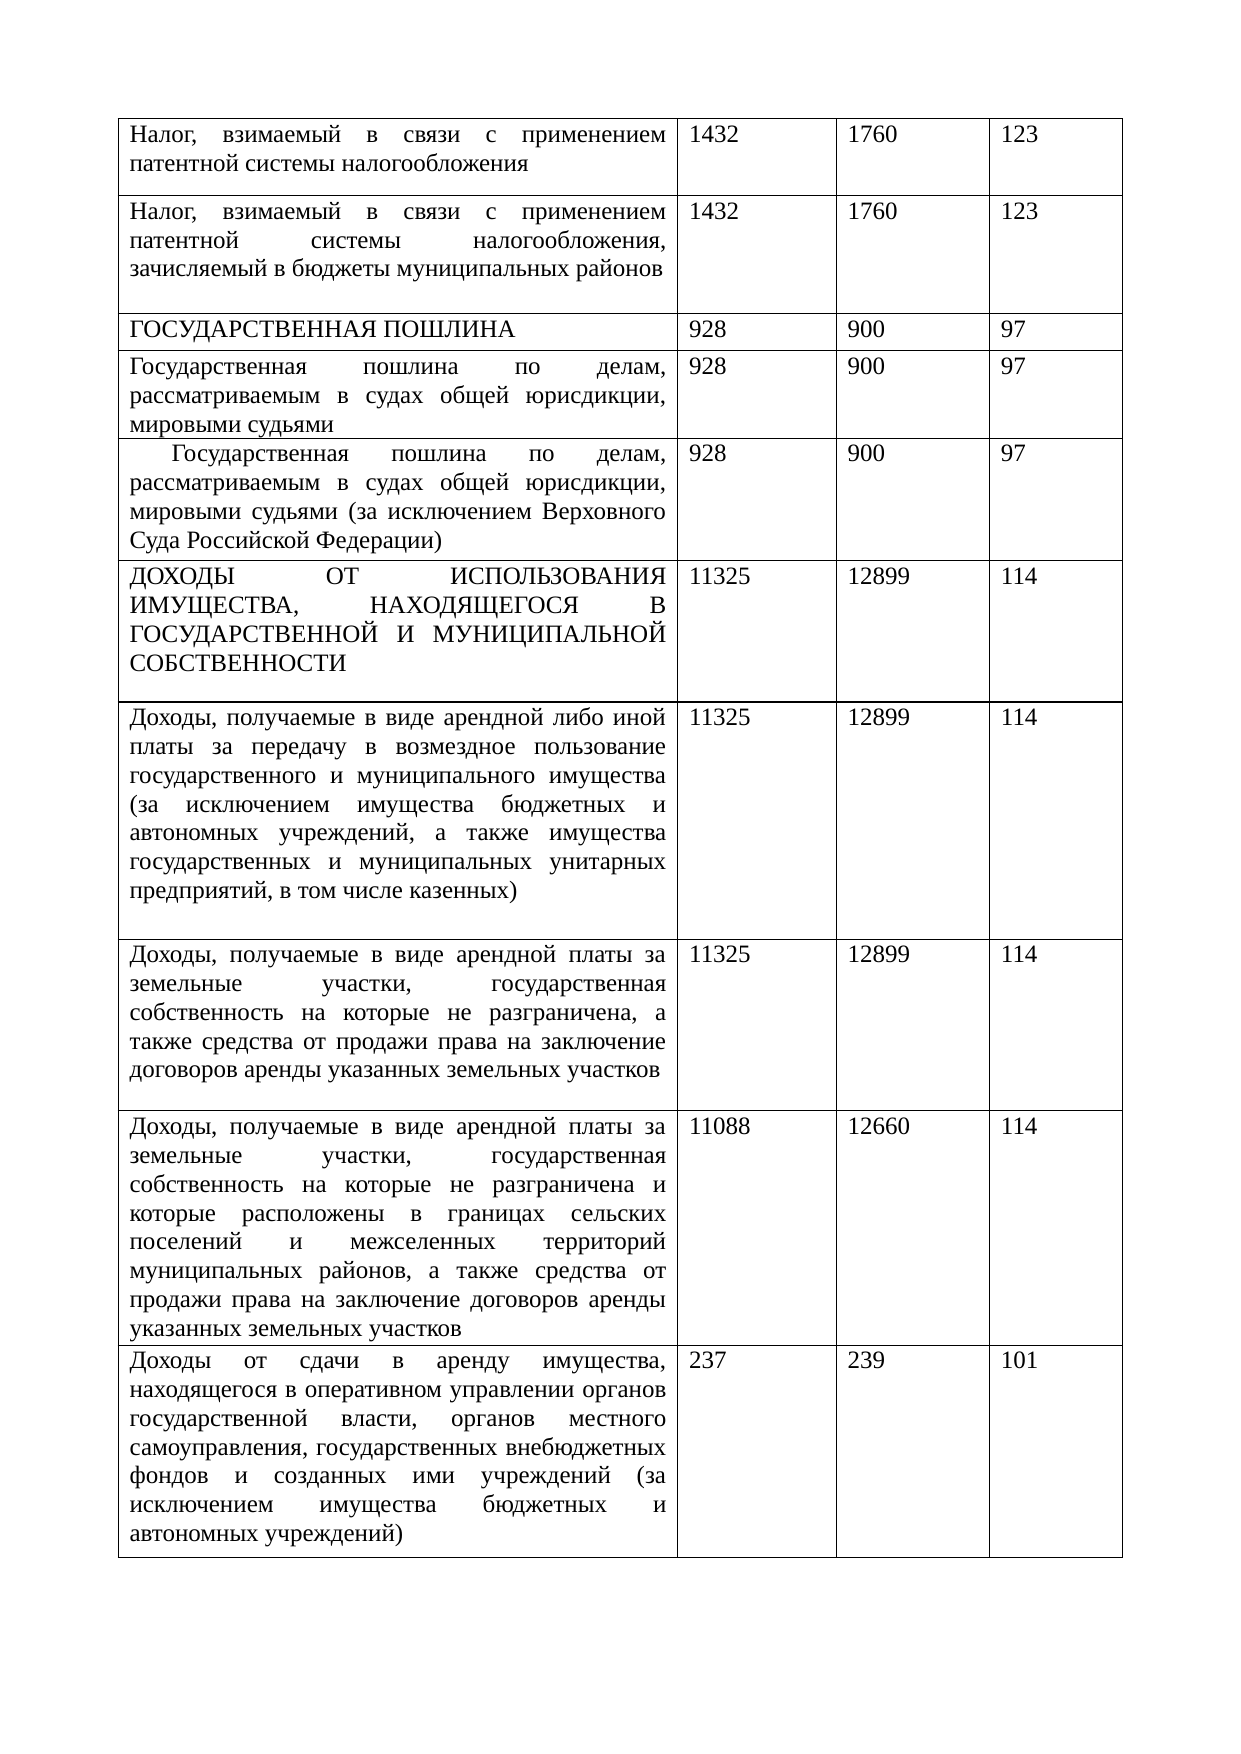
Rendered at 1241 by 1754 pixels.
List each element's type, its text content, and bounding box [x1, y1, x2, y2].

table_cell 114 [990, 703, 1122, 938]
table_cell Государственная пошлина по делам, рассматриваемым в судах общей юрисдикции, мировыми судьями (за исключением Верховного Суда Российской Федерации) [119, 439, 677, 560]
table_cell 12660 [837, 1111, 989, 1344]
table_cell 101 [990, 1346, 1122, 1557]
table_cell 1760 [837, 119, 989, 195]
table_cell 11325 [678, 561, 836, 701]
table_cell 97 [990, 351, 1122, 437]
table_cell 12899 [837, 940, 989, 1110]
table_cell 114 [990, 1111, 1122, 1344]
table_cell Доходы, получаемые в виде арендной платы за земельные участки, государственная собственность на которые не разграничена и которые расположены в границах сельских поселений и межселенных территорий муниципальных районов, а также средства от продажи права на заключение договоров аренды указанных земельных участков [119, 1111, 677, 1344]
table_cell Государственная пошлина по делам, рассматриваемым в судах общей юрисдикции, мировыми судьями [119, 351, 677, 437]
table_cell 1760 [837, 196, 989, 313]
table_cell Доходы, получаемые в виде арендной платы за земельные участки, государственная собственность на которые не разграничена, а также средства от продажи права на заключение договоров аренды указанных земельных участков [119, 940, 677, 1110]
table_cell ГОСУДАРСТВЕННАЯ ПОШЛИНА [119, 314, 677, 350]
table_cell 1432 [678, 119, 836, 195]
table_cell ДОХОДЫ ОТ ИСПОЛЬЗОВАНИЯ ИМУЩЕСТВА, НАХОДЯЩЕГОСЯ В ГОСУДАРСТВЕННОЙ И МУНИЦИПАЛЬНОЙ СОБСТВЕННОСТИ [119, 561, 677, 701]
table_cell 11088 [678, 1111, 836, 1344]
table_cell Доходы, получаемые в виде арендной либо иной платы за передачу в возмездное пользование государственного и муниципального имущества (за исключением имущества бюджетных и автономных учреждений, а также имущества государственных и муниципальных унитарных предприятий, в том числе казенных) [119, 703, 677, 938]
table_cell 928 [678, 351, 836, 437]
table_cell 123 [990, 196, 1122, 313]
table_cell 97 [990, 314, 1122, 350]
table_cell 900 [837, 314, 989, 350]
table_cell 928 [678, 314, 836, 350]
table_cell 928 [678, 439, 836, 560]
table_cell Налог, взимаемый в связи с применением патентной системы налогообложения, зачисляемый в бюджеты муниципальных районов [119, 196, 677, 313]
table_cell 123 [990, 119, 1122, 195]
table_cell 900 [837, 351, 989, 437]
table_cell 237 [678, 1346, 836, 1557]
table_cell Налог, взимаемый в связи с применением патентной системы налогообложения [119, 119, 677, 195]
table_cell 239 [837, 1346, 989, 1557]
table_cell 12899 [837, 703, 989, 938]
table_cell Доходы от сдачи в аренду имущества, находящегося в оперативном управлении органов государственной власти, органов местного самоуправления, государственных внебюджетных фондов и созданных ими учреждений (за исключением имущества бюджетных и автономных учреждений) [119, 1346, 677, 1557]
table_cell 114 [990, 561, 1122, 701]
table_cell 12899 [837, 561, 989, 701]
table_cell 900 [837, 439, 989, 560]
table_cell 1432 [678, 196, 836, 313]
table_cell 11325 [678, 703, 836, 938]
table_cell 97 [990, 439, 1122, 560]
table_cell 11325 [678, 940, 836, 1110]
table_cell 114 [990, 940, 1122, 1110]
